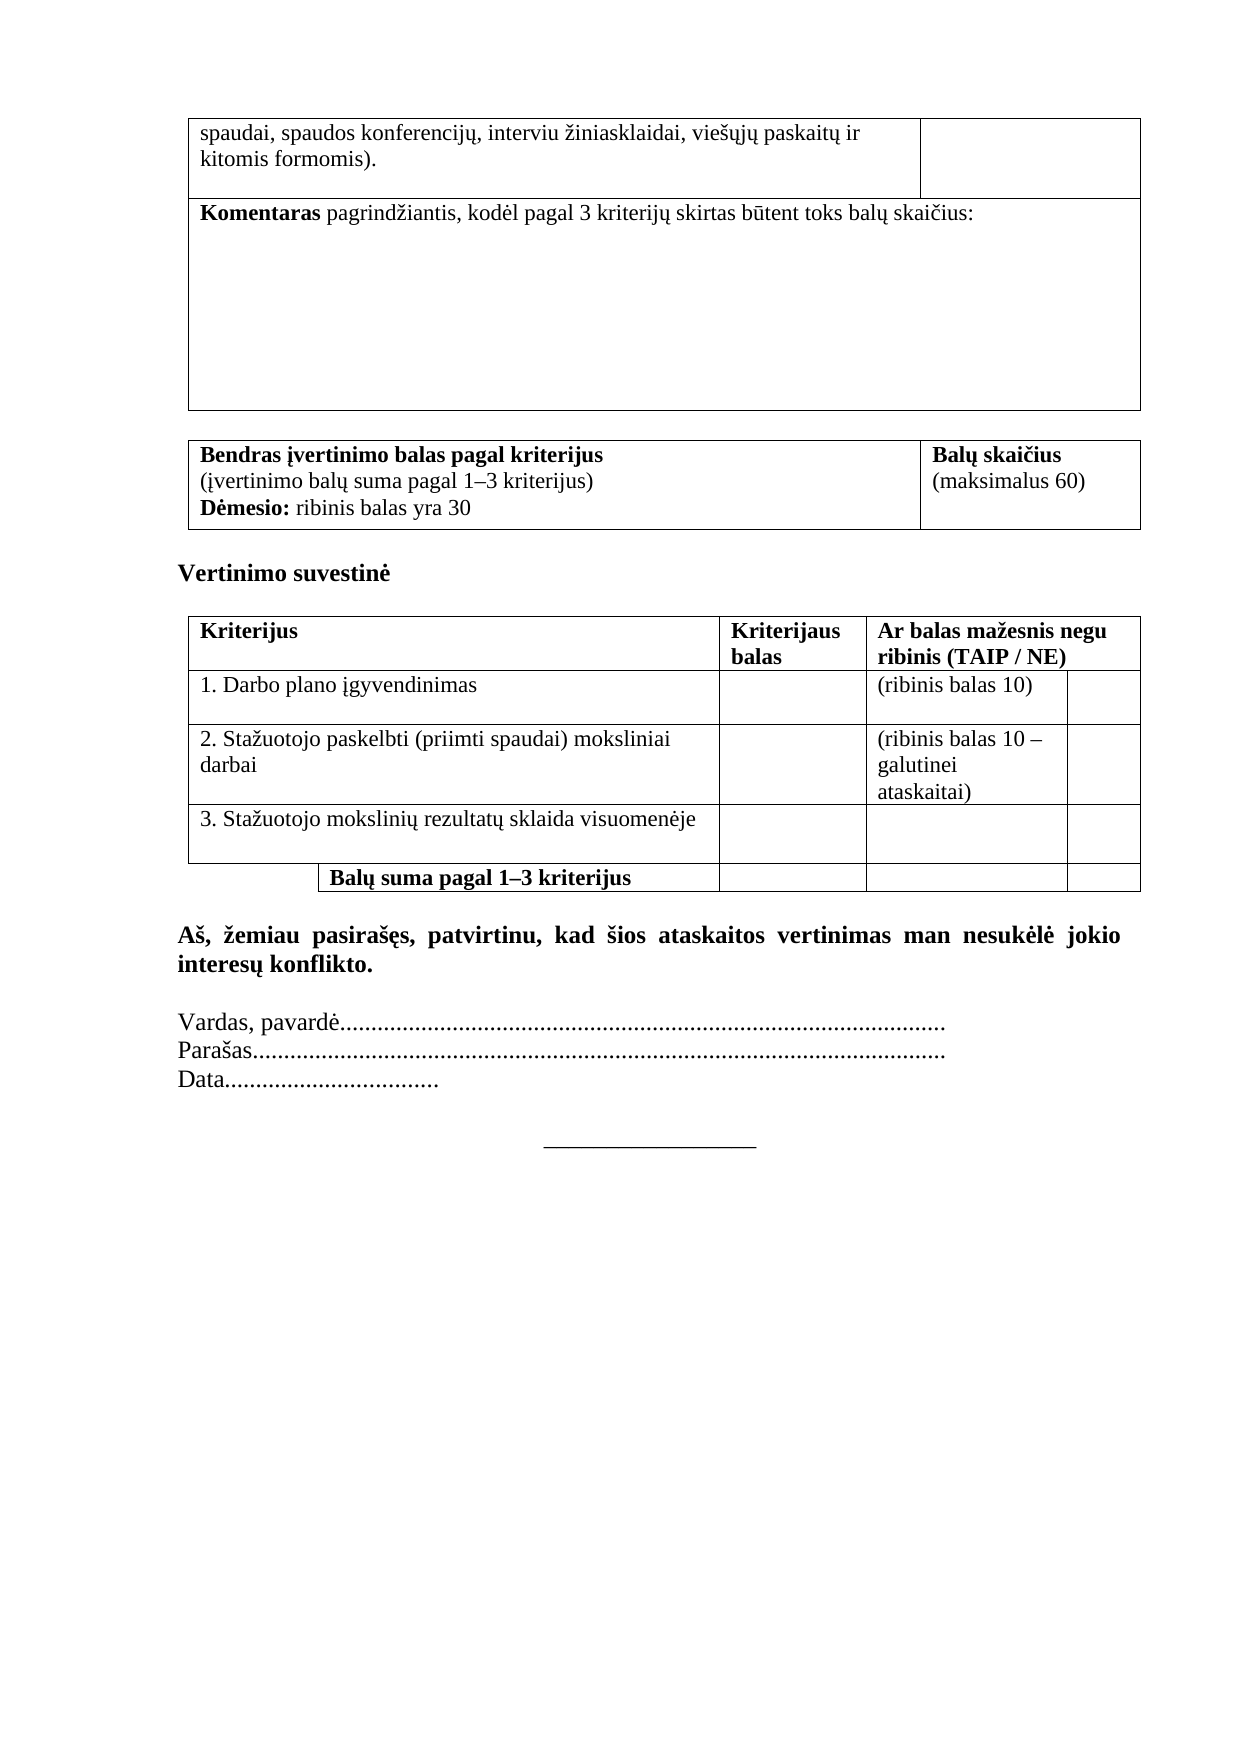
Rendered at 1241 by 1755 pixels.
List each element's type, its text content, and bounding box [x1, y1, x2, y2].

table_cell spaudai, spaudos konferencijų, interviu žiniasklaidai, viešųjų paskaitų ir kitomis formomis). [189, 119, 920, 198]
table_cell [1068, 805, 1140, 863]
table_cell 3. Stažuotojo mokslinių rezultatų sklaida visuomenėje [189, 805, 719, 863]
table_cell 2. Stažuotojo paskelbti (priimti spaudai) moksliniai darbai [189, 725, 719, 804]
text Data [177, 1064, 1122, 1093]
text _________________ [177, 1122, 1122, 1151]
text Vardas, pavardė [177, 1007, 1122, 1036]
table_cell [921, 119, 1140, 198]
table_cell [720, 725, 866, 804]
table_cell [720, 864, 866, 891]
table_cell [189, 864, 318, 891]
table_cell 1. Darbo plano įgyvendinimas [189, 671, 719, 724]
text Vertinimo suvestinė [177, 558, 1122, 587]
table_header Balų skaičius (maksimalus 60) [921, 441, 1140, 528]
table_header Kriterijus [189, 617, 719, 670]
table_cell [720, 805, 866, 863]
table_cell (ribinis balas 10 – galutinei ataskaitai) [867, 725, 1067, 804]
table_header Bendras įvertinimo balas pagal kriterijus (įvertinimo balų suma pagal 1–3 kriterijus) Dėmesio: ribinis balas yra 30 [189, 441, 920, 528]
table_cell Balų suma pagal 1–3 kriterijus [319, 864, 719, 891]
table_cell [1068, 864, 1140, 891]
table_cell Komentaras pagrindžiantis, kodėl pagal 3 kriterijų skirtas būtent toks balų skaičius: [189, 199, 1140, 410]
text Parašas [177, 1036, 1122, 1064]
table_header Kriterijaus balas [720, 617, 866, 670]
table_header Ar balas mažesnis negu ribinis (TAIP / NE) [867, 617, 1140, 670]
table_cell [1068, 725, 1140, 804]
table_cell [867, 864, 1067, 891]
text Aš, žemiau pasirašęs, patvirtinu, kad šios ataskaitos vertinimas man nesukėlė jokio interesų konflikto. [177, 921, 1122, 978]
table_cell (ribinis balas 10) [867, 671, 1067, 724]
table_cell [1068, 671, 1140, 724]
table_cell [867, 805, 1067, 863]
table_cell [720, 671, 866, 724]
